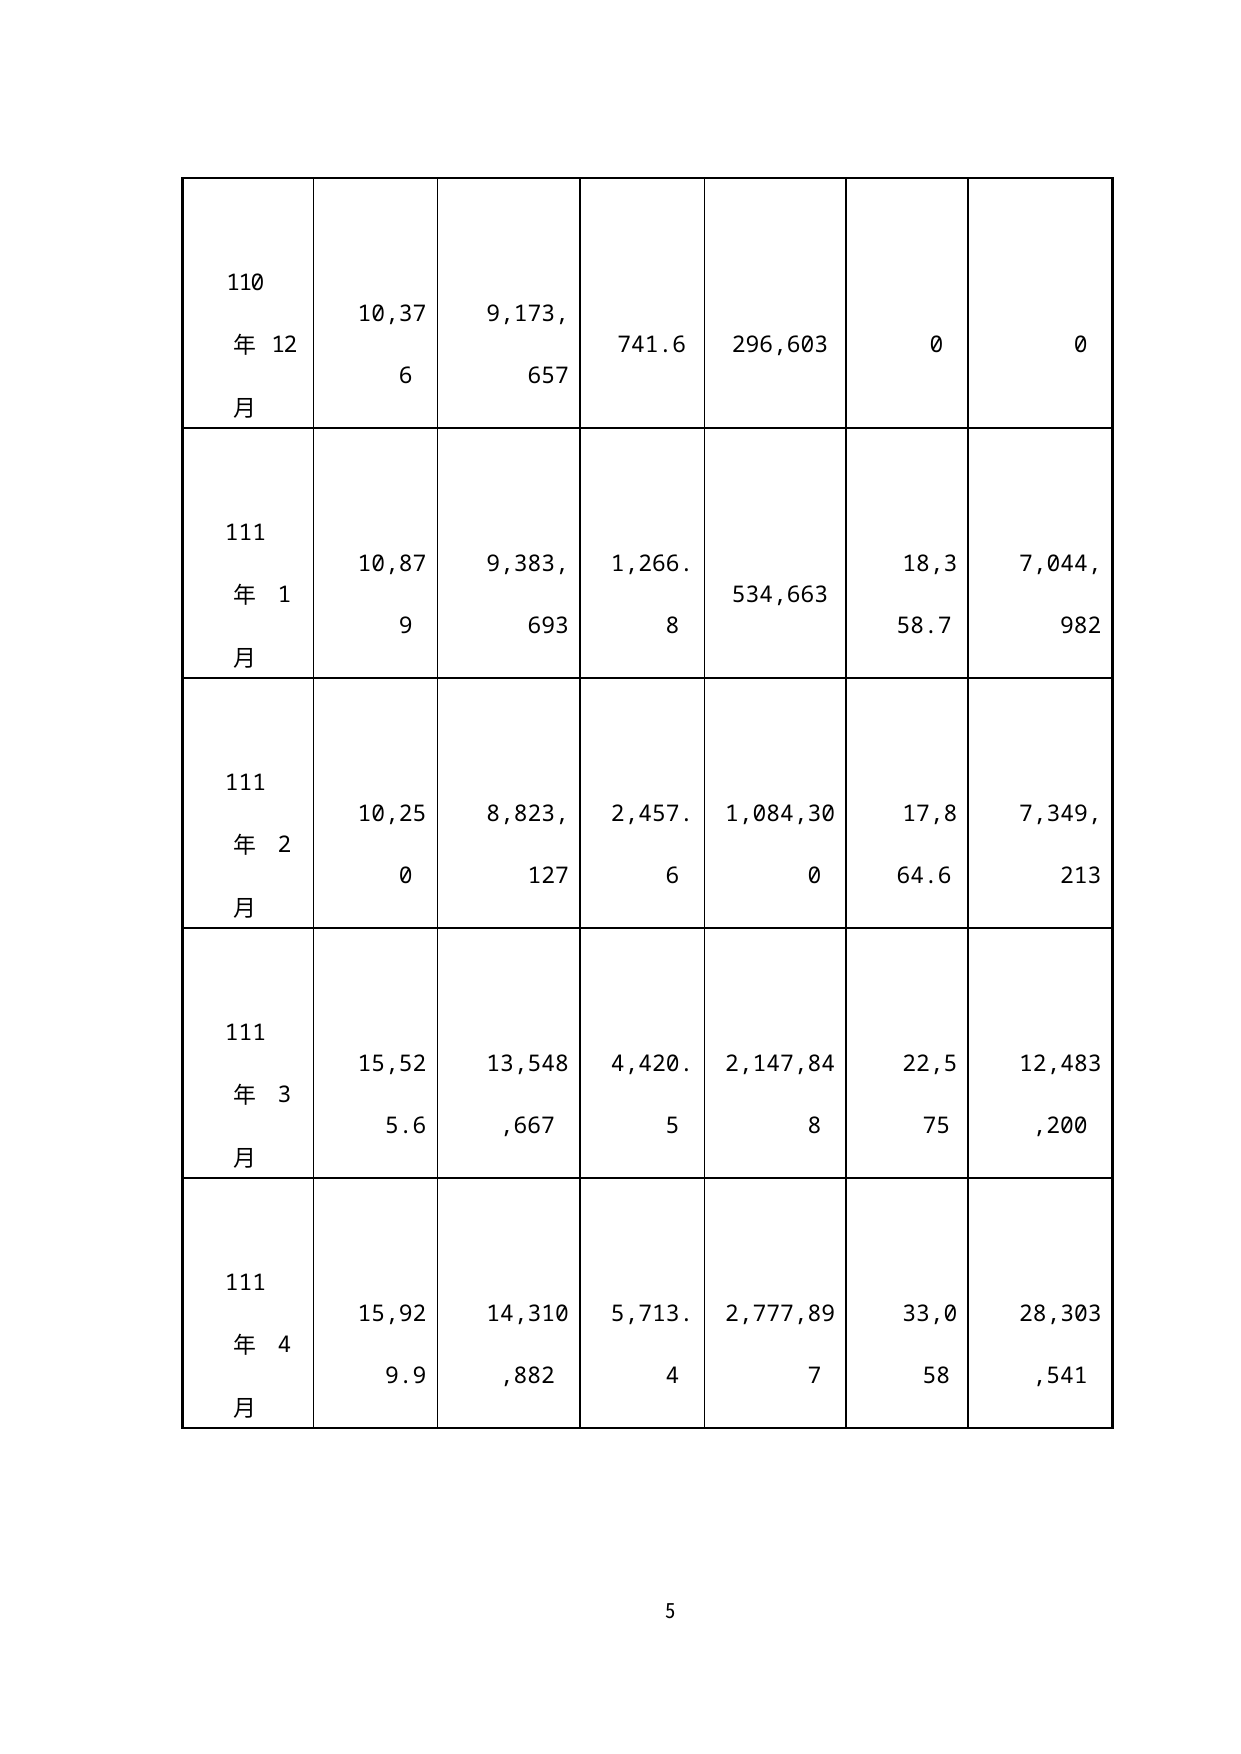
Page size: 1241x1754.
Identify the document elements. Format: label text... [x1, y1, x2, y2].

table_cell 111年3月 [184, 929, 313, 1177]
table_cell 111年1月 [184, 429, 313, 677]
table_cell 110年12月 [184, 179, 313, 427]
table_cell 8,823,127 [438, 679, 579, 927]
table_cell 10,879 [314, 429, 437, 677]
table_cell 2,457.6 [581, 679, 704, 927]
table_cell 7,349,213 [969, 679, 1111, 927]
table_cell 2,147,848 [705, 929, 845, 1177]
table_cell 0 [969, 179, 1111, 427]
table_cell 2,777,897 [705, 1179, 845, 1427]
table_cell 13,548,667 [438, 929, 579, 1177]
table_cell 22,575 [847, 929, 967, 1177]
table_cell 7,044,982 [969, 429, 1111, 677]
table_cell 15,525.6 [314, 929, 437, 1177]
table_cell 10,250 [314, 679, 437, 927]
table_cell 9,173,657 [438, 179, 579, 427]
table_cell 17,864.6 [847, 679, 967, 927]
table_cell 9,383,693 [438, 429, 579, 677]
table_cell 1,084,300 [705, 679, 845, 927]
table_cell 12,483,200 [969, 929, 1111, 1177]
table_cell 15,929.9 [314, 1179, 437, 1427]
table_cell 10,376 [314, 179, 437, 427]
table_cell 5,713.4 [581, 1179, 704, 1427]
table_cell 111年4月 [184, 1179, 313, 1427]
table_cell 296,603 [705, 179, 845, 427]
table_cell 741.6 [581, 179, 704, 427]
table_cell 1,266.8 [581, 429, 704, 677]
table_cell 4,420.5 [581, 929, 704, 1177]
table_cell 33,058 [847, 1179, 967, 1427]
table_cell 111年2月 [184, 679, 313, 927]
table_cell 534,663 [705, 429, 845, 677]
table_cell 14,310,882 [438, 1179, 579, 1427]
table_cell 18,358.7 [847, 429, 967, 677]
table_cell 0 [847, 179, 967, 427]
table_cell 28,303,541 [969, 1179, 1111, 1427]
